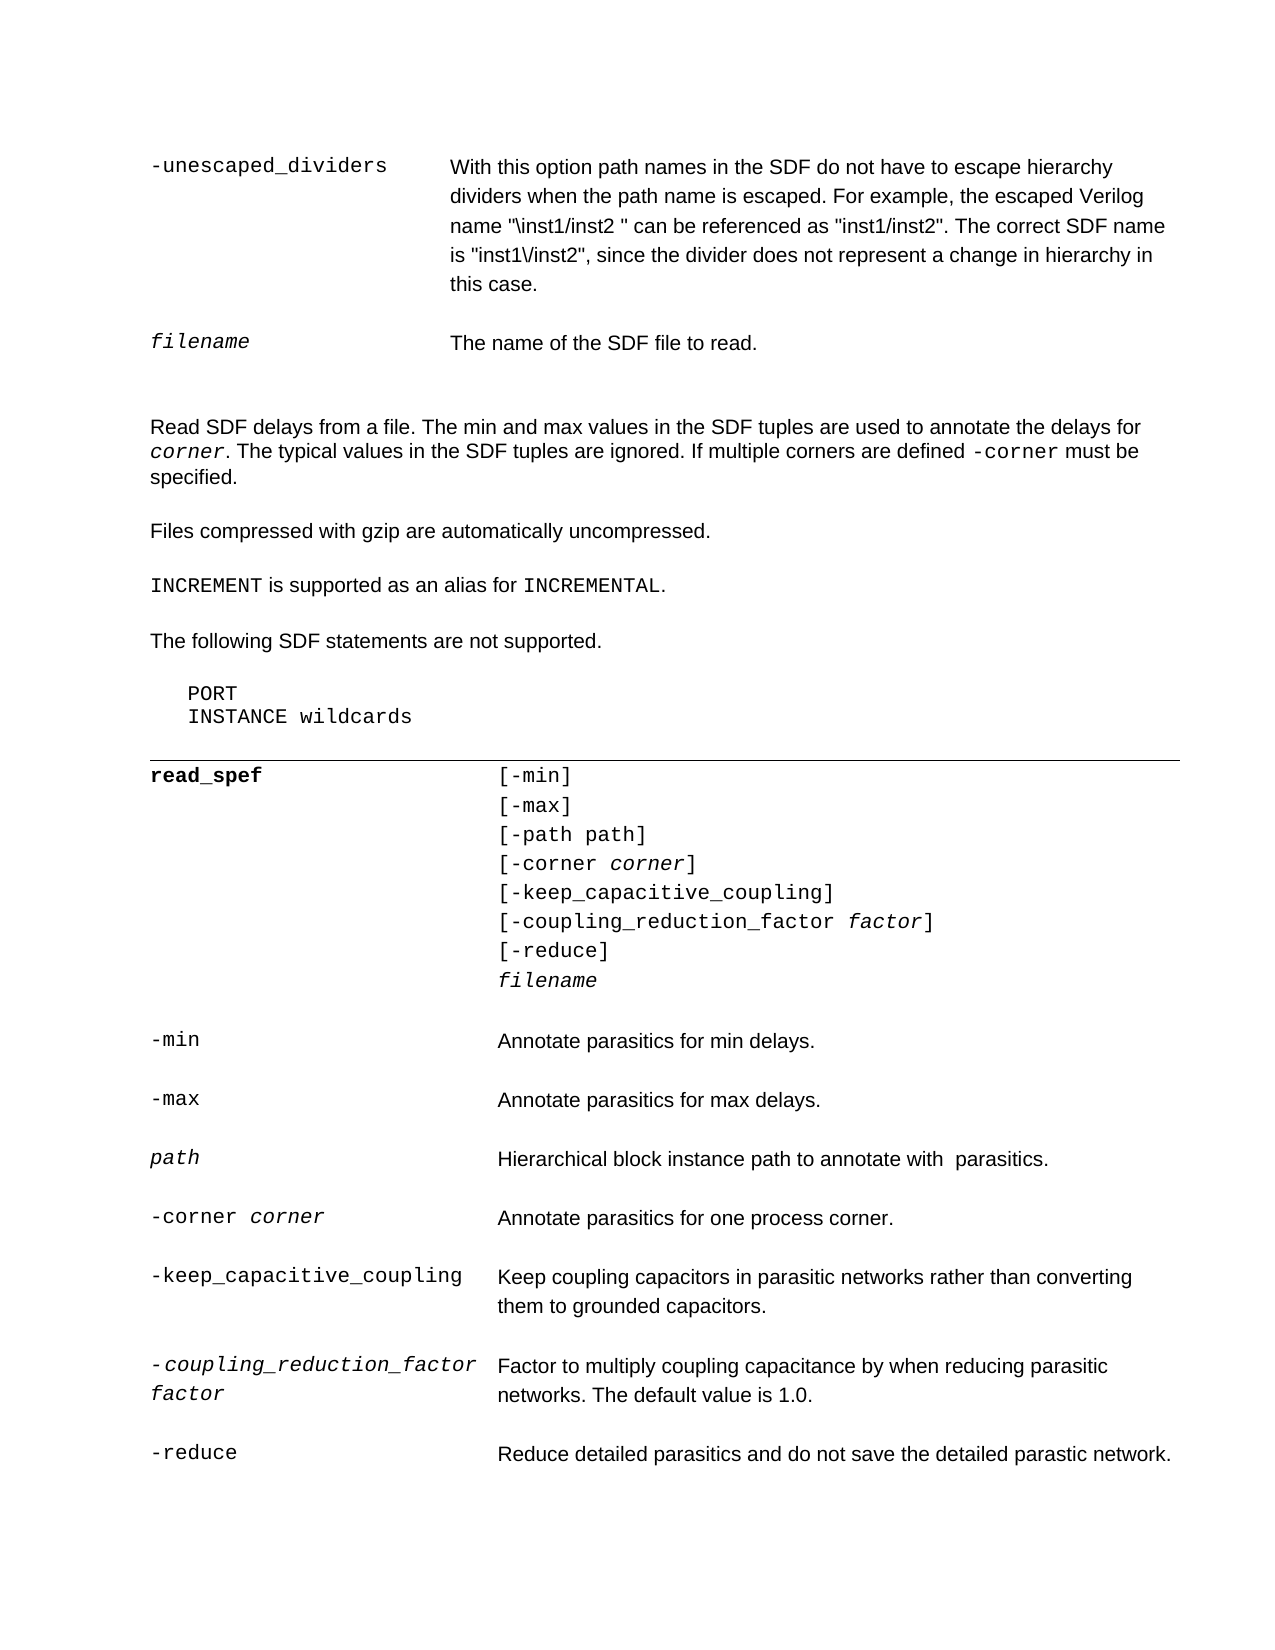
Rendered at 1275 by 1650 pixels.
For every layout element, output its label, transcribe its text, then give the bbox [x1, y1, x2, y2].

text The following SDF statements are not supported. [150, 628, 1180, 652]
table_cell -reduce [150, 1437, 497, 1496]
table_cell -min [150, 1023, 497, 1082]
table_cell Keep coupling capacitors in parasitic networks rather than converting them to grounded capacitors. [497, 1260, 1180, 1348]
text Read SDF delays from a file. The min and max values in the SDF tuples are used to annotate the delays for corner. The typical values in the SDF tuples are ignored. If multiple corners are defined -corner must be specified. [150, 415, 1180, 489]
table_cell -corner corner [150, 1201, 497, 1260]
text INCREMENT is supported as an alias for INCREMENTAL. [150, 573, 1180, 598]
table_cell path [150, 1142, 497, 1201]
table_cell Factor to multiply coupling capacitance by when reducing parasitic networks. The default value is 1.0. [497, 1348, 1180, 1437]
table_cell Annotate parasitics for one process corner. [497, 1201, 1180, 1260]
table_cell Annotate parasitics for min delays. [497, 1023, 1180, 1082]
table_cell Annotate parasitics for max delays. [497, 1083, 1180, 1142]
table_cell ‑coupling_reduction_factor factor [150, 1348, 497, 1437]
table_cell Hierarchical block instance path to annotate with parasitics. [497, 1142, 1180, 1201]
table_cell filename [150, 326, 450, 385]
table_cell -unescaped_dividers [150, 150, 450, 326]
table_cell The name of the SDF file to read. [450, 326, 1180, 385]
table_header [-min] [-max] [-path path] [-corner corner] [-keep_capacitive_coupling] [-coupling_reduction_factor factor] [-reduce] filename [497, 761, 1180, 1023]
table_header read_spef [150, 761, 497, 1023]
table_cell Reduce detailed parasitics and do not save the detailed parastic network. [497, 1437, 1180, 1496]
text Files compressed with gzip are automatically uncompressed. [150, 519, 1180, 543]
text PORT INSTANCE wildcards [187, 682, 1180, 730]
table_cell ‑keep_capacitive_coupling [150, 1260, 497, 1348]
table_cell -max [150, 1083, 497, 1142]
table_cell With this option path names in the SDF do not have to escape hierarchy dividers when the path name is escaped. For example, the escaped Verilog name "\inst1/inst2 " can be referenced as "inst1/inst2". The correct SDF name is "inst1\/inst2", since the divider does not represent a change in hierarchy in this case. [450, 150, 1180, 326]
